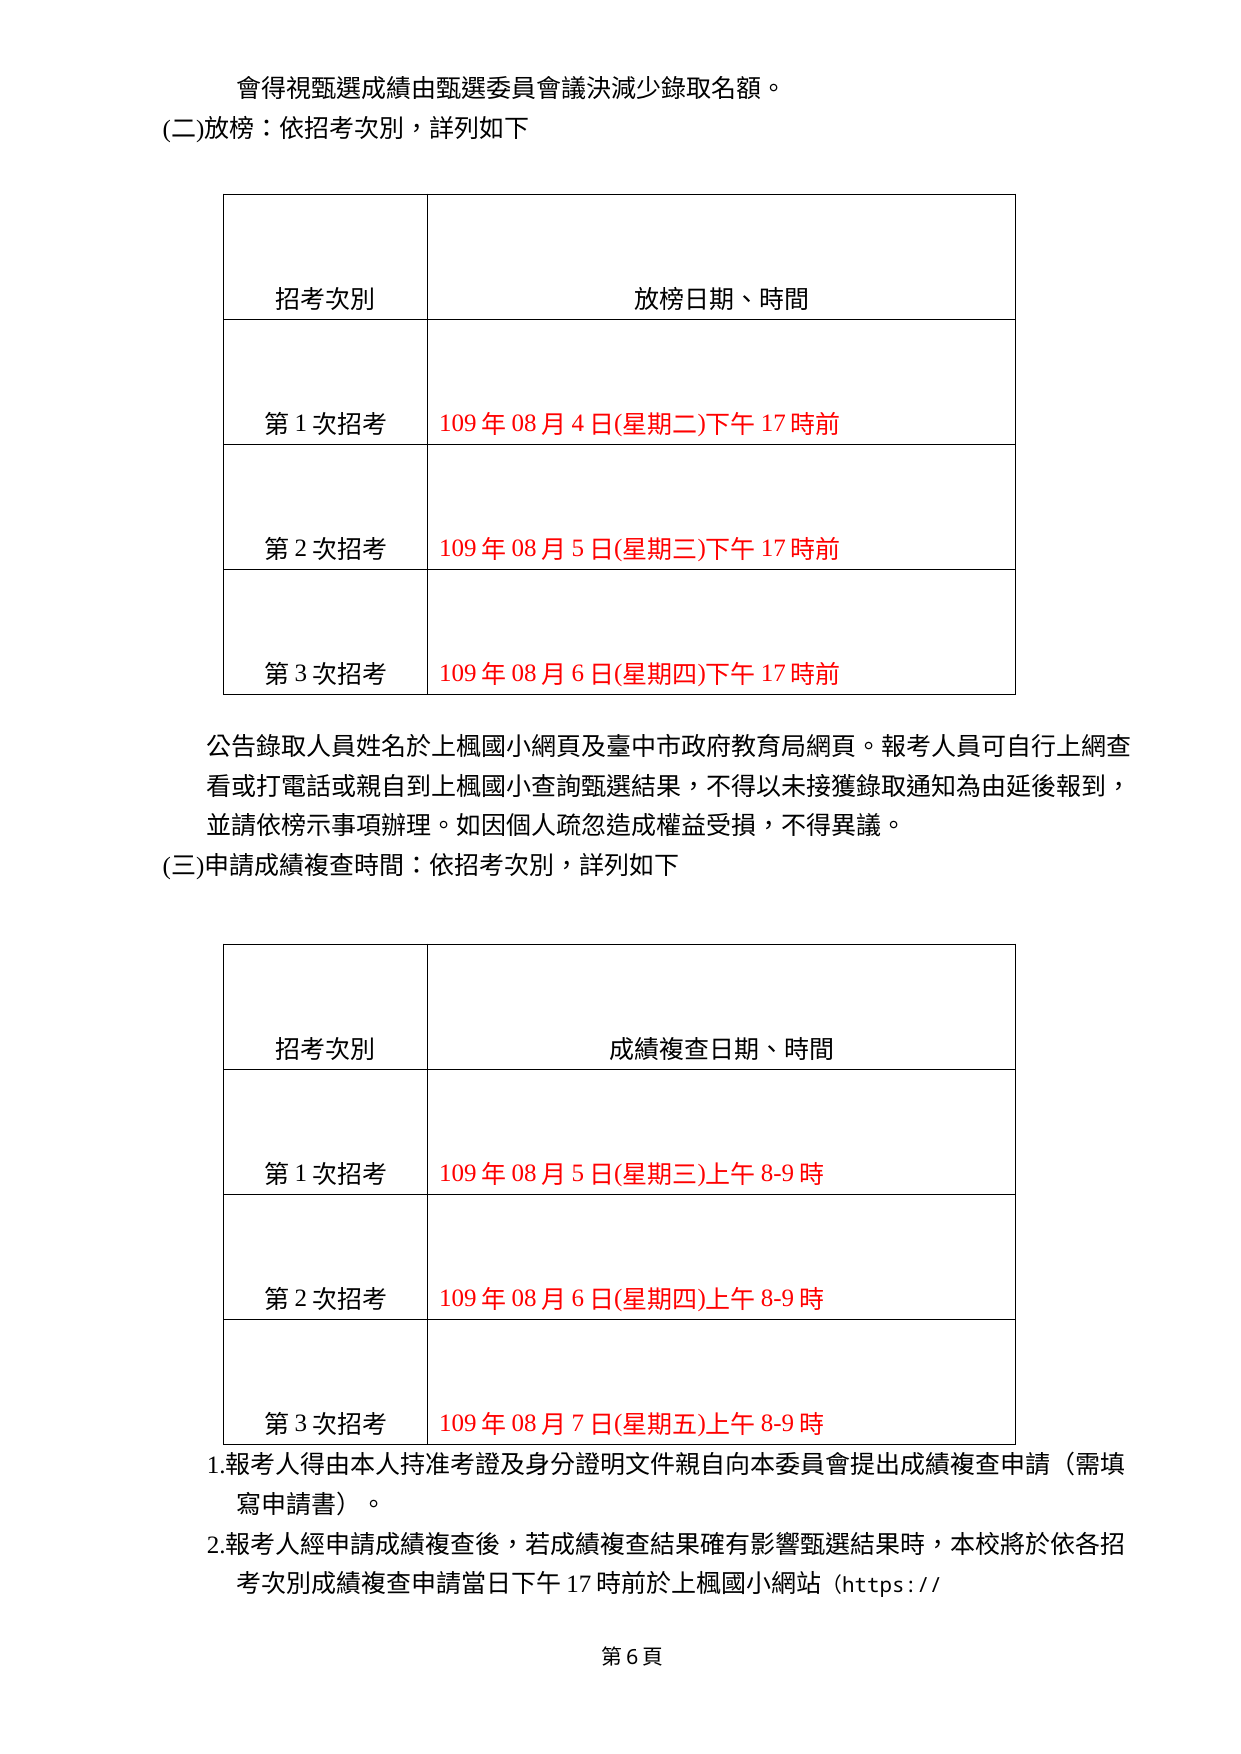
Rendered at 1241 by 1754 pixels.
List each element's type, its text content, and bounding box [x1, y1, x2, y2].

table_cell 109年08月6日(星期四)上午8-9時 [428, 1195, 1015, 1318]
table_cell 109年08月7日(星期五)上午8-9時 [428, 1320, 1015, 1443]
table_cell 109年08月5日(星期三)上午8-9時 [428, 1070, 1015, 1193]
text 2.報考人經申請成績複查後，若成績複查結果確有影響甄選結果時，本校將於依各招考次別成績複查申請當日下午17時前於上楓國小網站（https:// [207, 1524, 1146, 1600]
table_header 成績複查日期、時間 [428, 945, 1015, 1068]
table_cell 第1次招考 [224, 320, 427, 443]
text 1.報考人得由本人持准考證及身分證明文件親自向本委員會提出成績複查申請（需填寫申請書）。 [207, 1444, 1146, 1521]
text 2.各甄選類別因正取人員未報到或新發生缺額時，由各甄選類別備取人員中依序遞補。備取人員候用期限至109年12月31日止，逾限註銷候用資格。必要時，甄選委員會得視甄選成績由甄選委員會議決減少錄取名額。 [207, 68, 1146, 105]
table_cell 第1次招考 [224, 1070, 427, 1193]
table_header 放榜日期、時間 [428, 195, 1015, 318]
table_cell 第2次招考 [224, 445, 427, 568]
table_header 招考次別 [224, 195, 427, 318]
table_cell 109年08月6日(星期四)下午17時前 [428, 570, 1015, 693]
text (三)申請成績複查時間：依招考次別，詳列如下 [162, 846, 1146, 882]
table_cell 第3次招考 [224, 1320, 427, 1443]
table_cell 第3次招考 [224, 570, 427, 693]
table_header 招考次別 [224, 945, 427, 1068]
table_cell 109年08月4日(星期二)下午17時前 [428, 320, 1015, 443]
text (二)放榜：依招考次別，詳列如下 [162, 108, 1146, 144]
table_cell 第2次招考 [224, 1195, 427, 1318]
text 公告錄取人員姓名於上楓國小網頁及臺中市政府教育局網頁。報考人員可自行上網查看或打電話或親自到上楓國小查詢甄選結果，不得以未接獲錄取通知為由延後報到，並請依榜示事項辦理。如因個人疏忽造成權益受損，不得異議。 [207, 726, 1146, 842]
table_cell 109年08月5日(星期三)下午17時前 [428, 445, 1015, 568]
